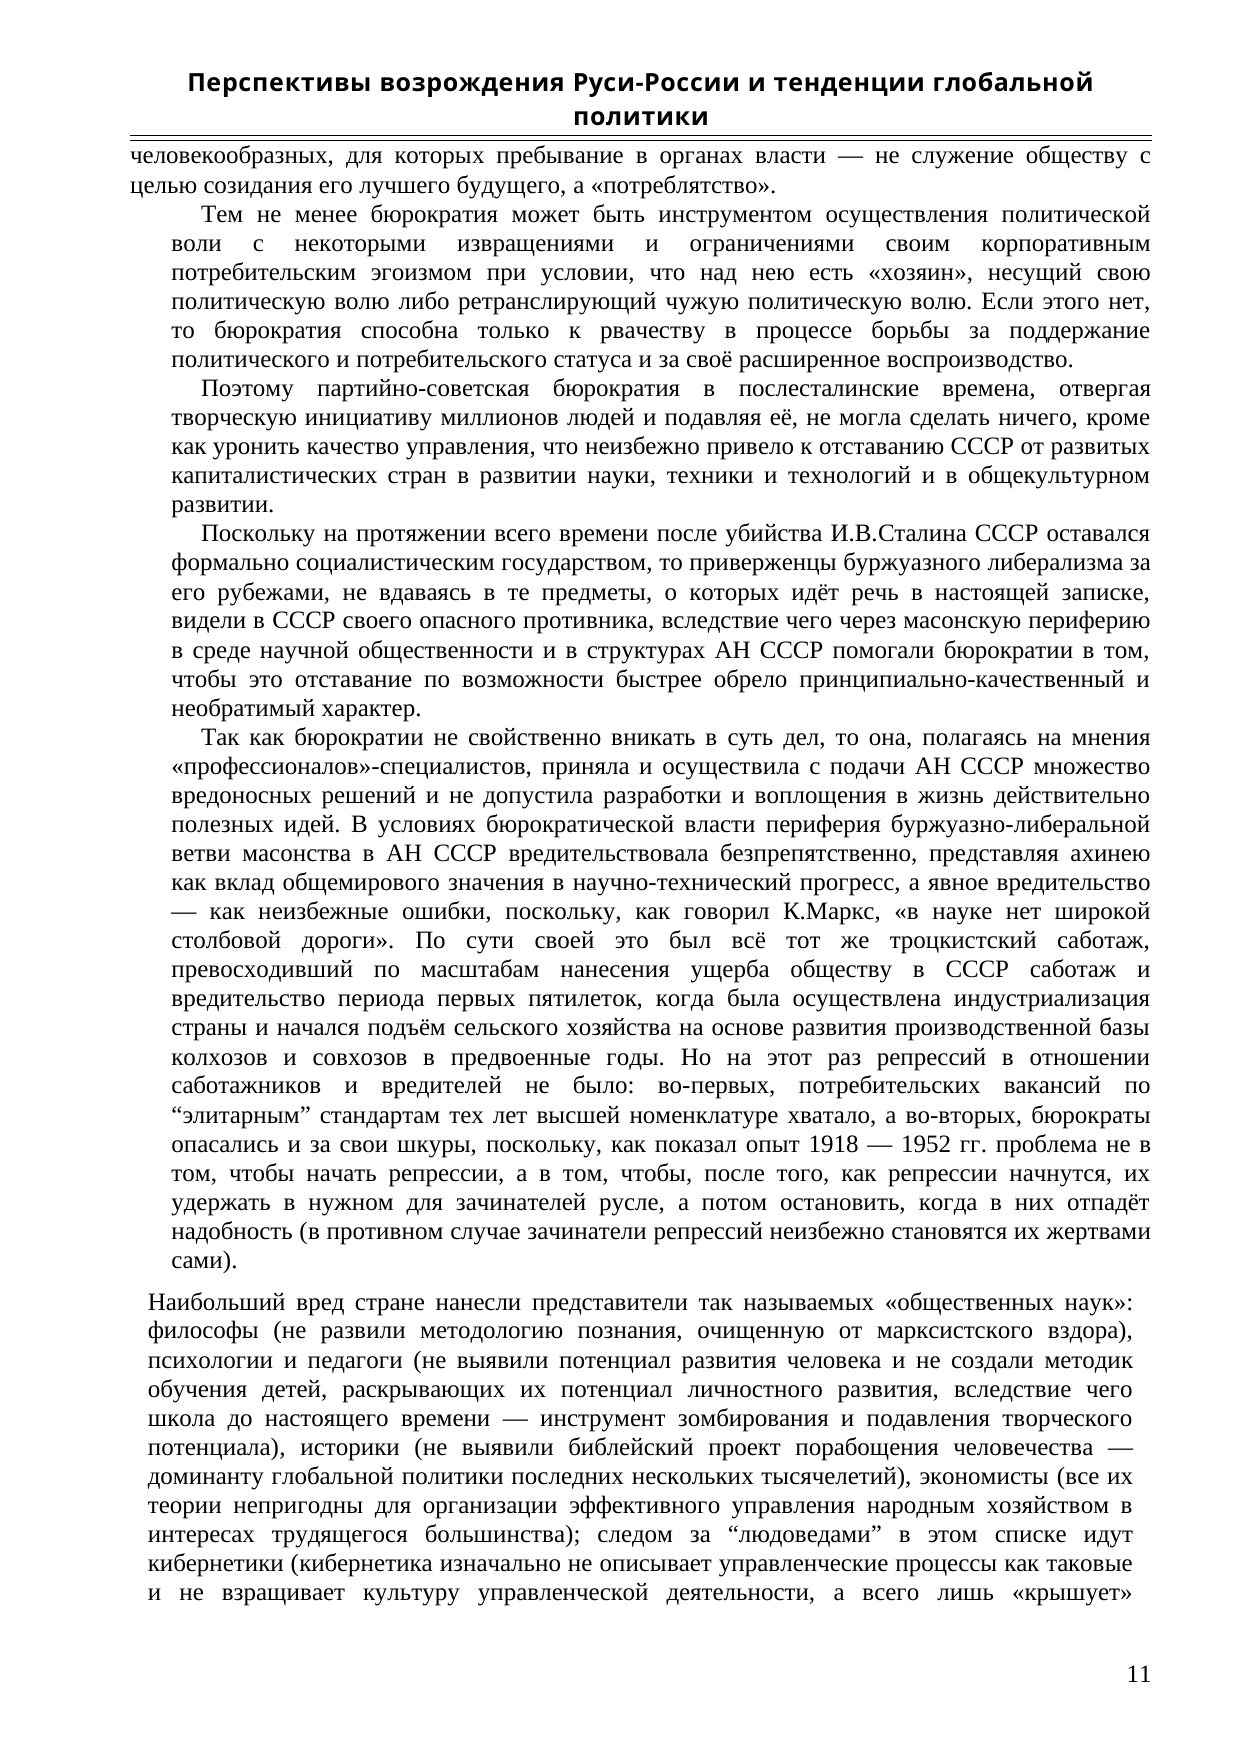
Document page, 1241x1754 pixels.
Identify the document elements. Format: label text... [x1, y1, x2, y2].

text человекообразных, для которых пребывание в органах власти — не служение обществу с целью созидания его лучшего будущего, а «потреблятство». [130, 141, 1152, 198]
text Поскольку на протяжении всего времени после убийства И.В.Сталина СССР оставался формально социалистическим государством, то приверженцы буржуазного либерализма за его рубежами, не вдаваясь в те предметы, о которых идёт речь в настоящей записке, видели в СССР своего опасного противника, вследствие чего через масонскую периферию в среде научной общественности и в структурах АН СССР помогали бюрократии в том, чтобы это отставание по возможности быстрее обрело принципиально-качественный и необратимый характер. [171, 518, 1152, 722]
text Тем не менее бюрократия может быть инструментом осуществления политической воли с некоторыми извращениями и ограничениями своим корпоративным потребительским эгоизмом при условии, что над нею есть «хозяин», несущий свою политическую волю либо ретранслирующий чужую политическую волю. Если этого нет, то бюрократия способна только к рвачеству в процессе борьбы за поддержание политического и потребительского статуса и за своё расширенное воспроизводство. [171, 198, 1152, 373]
text Так как бюрократии не свойственно вникать в суть дел, то она, полагаясь на мнения «профессионалов»-специалистов, приняла и осуществила с подачи АН СССР множество вредоносных решений и не допустила разработки и воплощения в жизнь действительно полезных идей. В условиях бюрократической власти периферия буржуазно-либеральной ветви масонства в АН СССР вредительствовала безпрепятственно, представляя ахинею как вклад общемирового значения в научно-технический прогресс, а явное вредительство ― как неизбежные ошибки, поскольку, как говорил К.Маркс, «в науке нет широкой столбовой дороги». По сути своей это был всё тот же троцкистский саботаж, превосходивший по масштабам нанесения ущерба обществу в СССР саботаж и вредительство периода первых пятилеток, когда была осуществлена индустриализация страны и начался подъём сельского хозяйства на основе развития производственной базы колхозов и совхозов в предвоенные годы. Но на этот раз репрессий в отношении саботажников и вредителей не было: во-первых, потребительских вакансий по “элитарным” стандартам тех лет высшей номенклатуре хватало, а во-вторых, бюрократы опасались и за свои шкуры, поскольку, как показал опыт 1918 — 1952 гг. проблема не в том, чтобы начать репрессии, а в том, чтобы, после того, как репрессии начнутся, их удержать в нужном для зачинателей русле, а потом остановить, когда в них отпадёт надобность (в противном случае зачинатели репрессий неизбежно становятся их жертвами сами). [171, 722, 1152, 1274]
text Поэтому партийно-советская бюрократия в послесталинские времена, отвергая творческую инициативу миллионов людей и подавляя её, не могла сделать ничего, кроме как уронить качество управления, что неизбежно привело к отставанию СССР от развитых капиталистических стран в развитии науки, техники и технологий и в общекультурном развитии. [171, 373, 1152, 518]
text Наибольший вред стране нанесли представители так называемых «общественных наук»: философы (не развили методологию познания, очищенную от марксистского вздора), психологии и педагоги (не выявили потенциал развития человека и не создали методик обучения детей, раскрывающих их потенциал личностного развития, вследствие чего школа до настоящего времени — инструмент зомбирования и подавления творческого потенциала), историки (не выявили библейский проект порабощения человечества — доминанту глобальной политики последних нескольких тысячелетий), экономисты (все их теории непригодны для организации эффективного управления народным хозяйством в интересах трудящегося большинства); следом за “людоведами” в этом списке идут кибернетики (кибернетика изначально не описывает управленческие процессы как таковые и не взращивает культуру управленческой деятельности, а всего лишь «крышует» [148, 1286, 1134, 1606]
